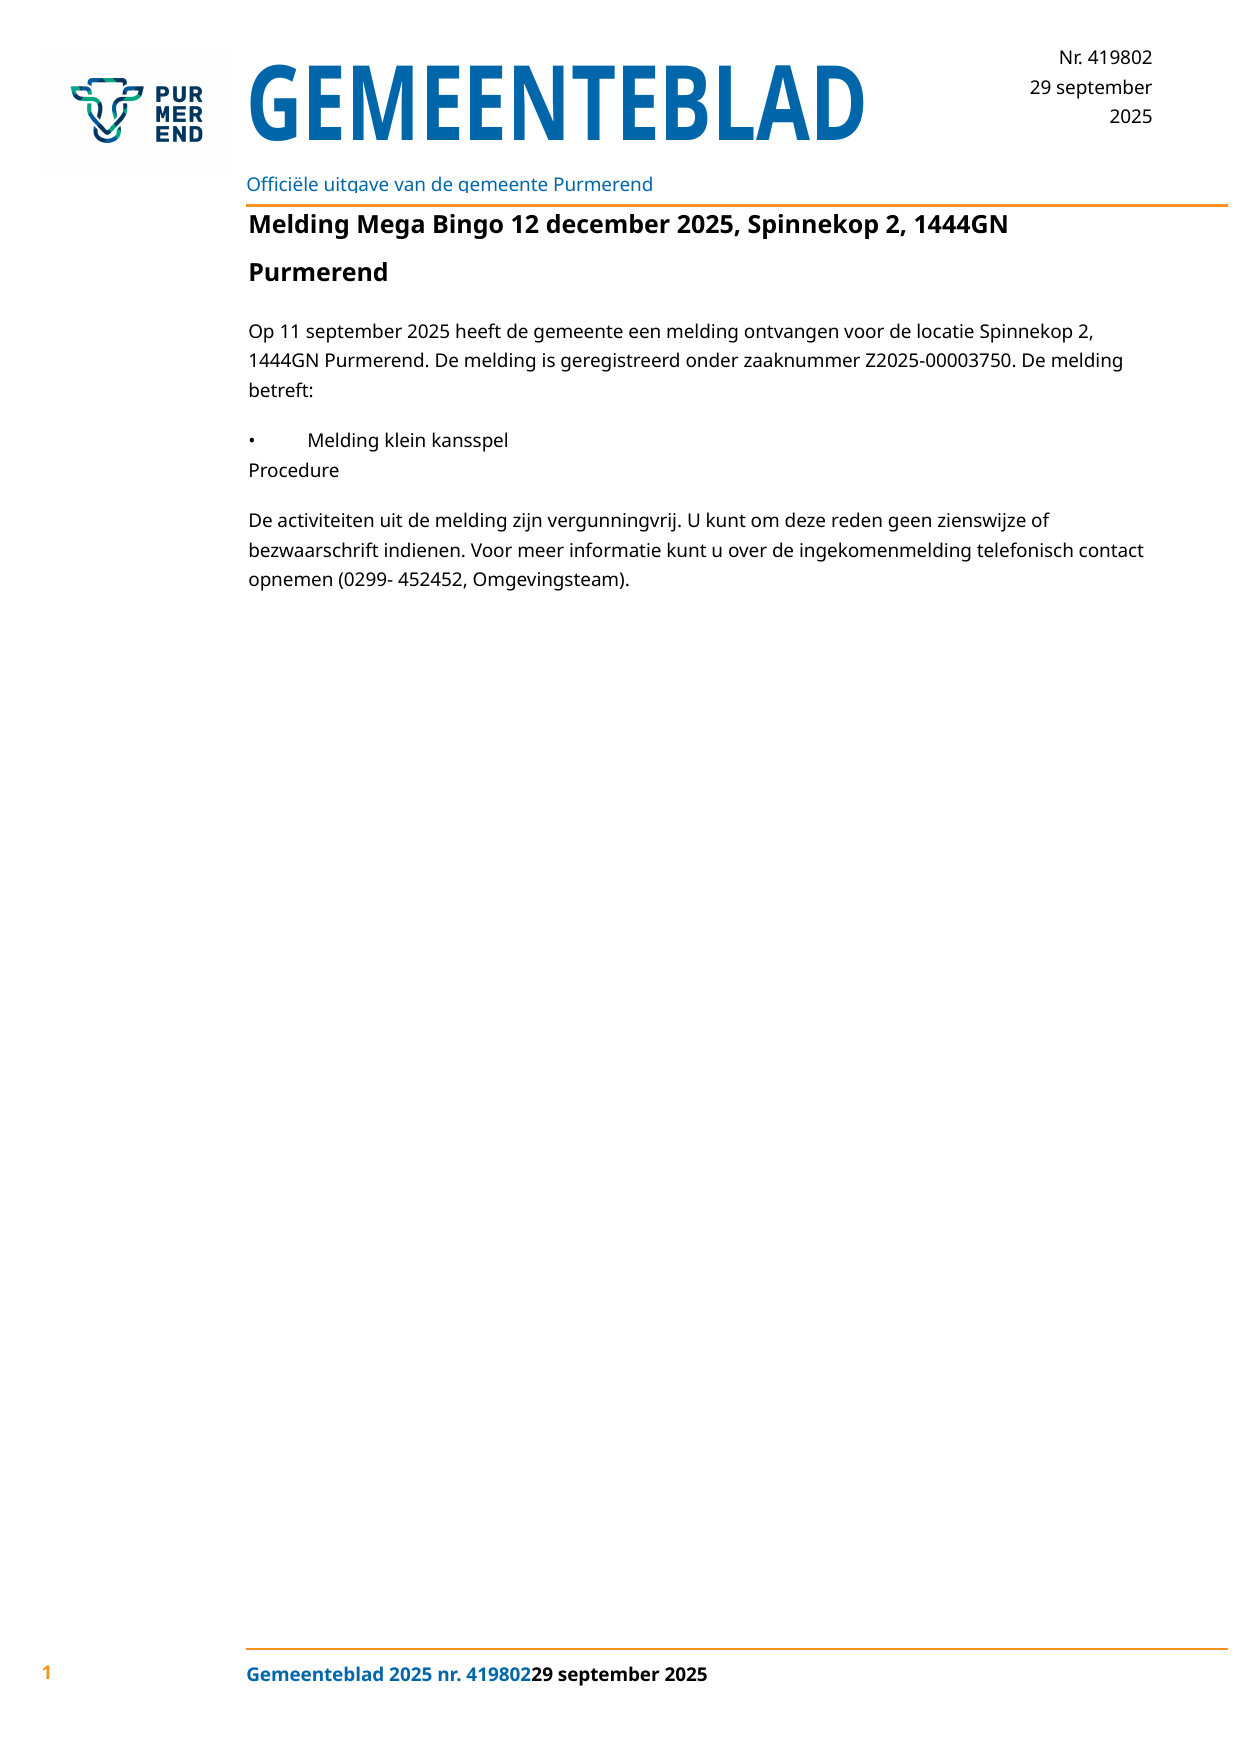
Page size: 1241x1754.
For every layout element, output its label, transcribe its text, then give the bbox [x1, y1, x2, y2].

text Op 11 september 2025 heeft de gemeente een melding ontvangen voor de locatie Spinnekop 2, 1444GN Purmerend. De melding is geregistreerd onder zaaknummer Z2025-00003750. De melding betreft: [248, 318, 1152, 403]
text Procedure [248, 457, 1152, 483]
text Melding Mega Bingo 12 december 2025, Spinnekop 2, 1444GN Purmerend [248, 207, 1152, 288]
list Melding klein kansspel [248, 427, 1152, 453]
text De activiteiten uit de melding zijn vergunningvrij. U kunt om deze reden geen zienswijze of bezwaarschrift indienen. Voor meer informatie kunt u over de ingekomenmelding telefonisch contact opnemen (0299- 452452, Omgevingsteam). [248, 507, 1152, 592]
picture [41, 47, 231, 172]
